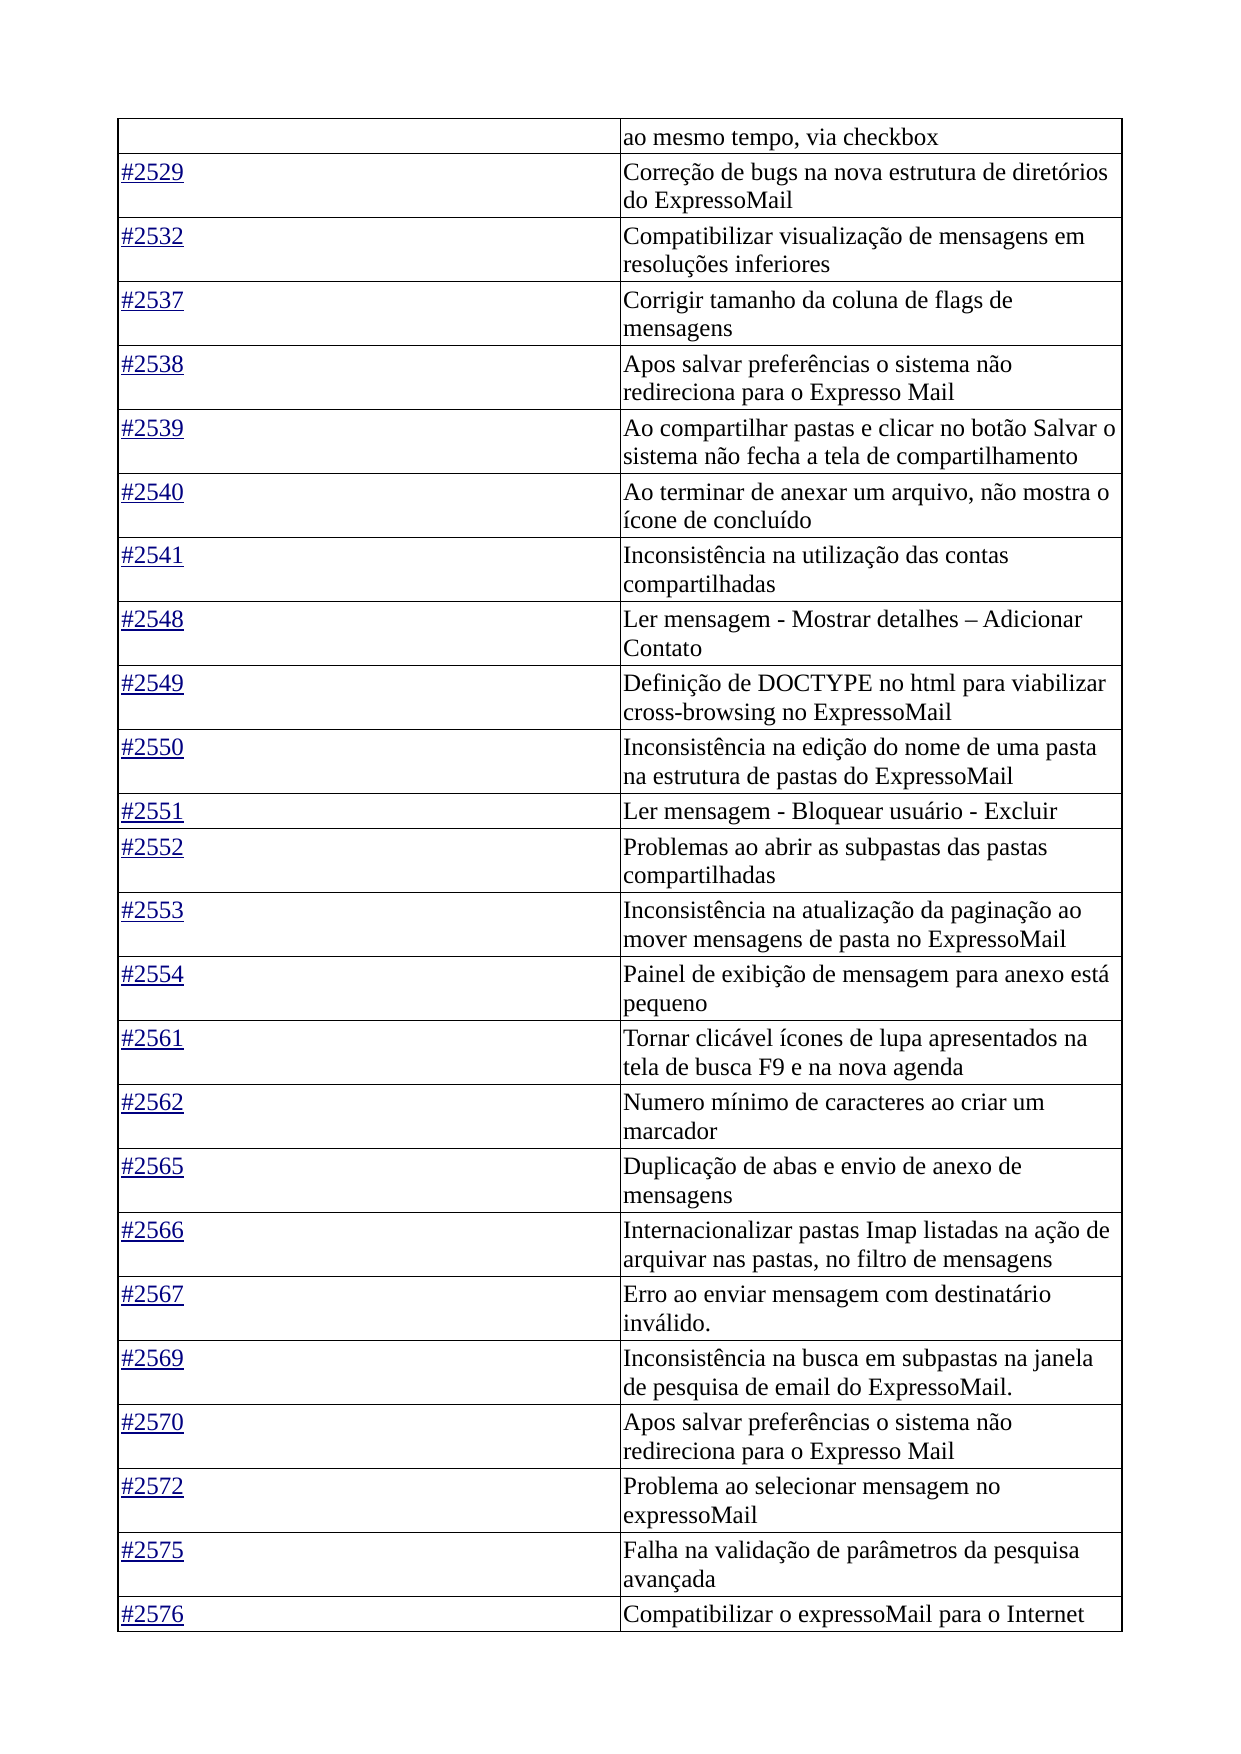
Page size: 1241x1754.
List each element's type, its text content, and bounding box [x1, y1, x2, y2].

table_cell #2576 [119, 1597, 620, 1631]
table_cell #2549 [119, 666, 620, 729]
table_cell Erro ao enviar mensagem com destinatário inválido. [621, 1277, 1121, 1340]
table_cell Falha na validação de parâmetros da pesquisa avançada [621, 1533, 1121, 1596]
table_cell #2553 [119, 893, 620, 956]
table_cell Correção de bugs na nova estrutura de diretórios do ExpressoMail [621, 154, 1121, 217]
table_cell Problema ao selecionar mensagem no expressoMail [621, 1469, 1121, 1532]
table_cell Definição de DOCTYPE no html para viabilizar cross-browsing no ExpressoMail [621, 666, 1121, 729]
table_cell #2539 [119, 410, 620, 473]
table_cell #2550 [119, 730, 620, 793]
table_cell Duplicação de abas e envio de anexo de mensagens [621, 1149, 1121, 1212]
table_cell #2572 [119, 1469, 620, 1532]
table_cell #2532 [119, 218, 620, 281]
table_cell [119, 119, 620, 153]
table_cell #2551 [119, 794, 620, 828]
table_cell Apos salvar preferências o sistema não redireciona para o Expresso Mail [621, 1405, 1121, 1468]
table_cell #2566 [119, 1213, 620, 1276]
table_cell #2570 [119, 1405, 620, 1468]
table_cell #2540 [119, 474, 620, 537]
table_cell #2541 [119, 538, 620, 601]
table_cell #2567 [119, 1277, 620, 1340]
table_cell #2529 [119, 154, 620, 217]
table_cell #2561 [119, 1021, 620, 1084]
table_cell Ao compartilhar pastas e clicar no botão Salvar o sistema não fecha a tela de compartilhamento [621, 410, 1121, 473]
table_cell Corrigir tamanho da coluna de flags de mensagens [621, 282, 1121, 345]
table_cell Internacionalizar pastas Imap listadas na ação de arquivar nas pastas, no filtro de mensagens [621, 1213, 1121, 1276]
table_cell Tornar clicável ícones de lupa apresentados na tela de busca F9 e na nova agenda [621, 1021, 1121, 1084]
table_cell #2552 [119, 829, 620, 892]
table_cell Problemas ao abrir as subpastas das pastas compartilhadas [621, 829, 1121, 892]
table_cell Painel de exibição de mensagem para anexo está pequeno [621, 957, 1121, 1020]
table_cell Compatibilizar visualização de mensagens em resoluções inferiores [621, 218, 1121, 281]
table_cell Numero mínimo de caracteres ao criar um marcador [621, 1085, 1121, 1148]
table_cell #2554 [119, 957, 620, 1020]
table_cell Compatibilizar o expressoMail para o Internet [621, 1597, 1121, 1631]
table_cell Ao terminar de anexar um arquivo, não mostra o ícone de concluído [621, 474, 1121, 537]
table_cell Inconsistência na busca em subpastas na janela de pesquisa de email do ExpressoMail. [621, 1341, 1121, 1404]
table_cell Apos salvar preferências o sistema não redireciona para o Expresso Mail [621, 346, 1121, 409]
table_cell #2548 [119, 602, 620, 665]
table_cell Inconsistência na utilização das contas compartilhadas [621, 538, 1121, 601]
table_cell #2569 [119, 1341, 620, 1404]
table_cell Ler mensagem - Bloquear usuário - Excluir [621, 794, 1121, 828]
table_cell #2565 [119, 1149, 620, 1212]
table_cell Inconsistência na atualização da paginação ao mover mensagens de pasta no ExpressoMail [621, 893, 1121, 956]
table_cell #2562 [119, 1085, 620, 1148]
table_cell #2537 [119, 282, 620, 345]
table_cell #2538 [119, 346, 620, 409]
table_cell Ler mensagem - Mostrar detalhes – Adicionar Contato [621, 602, 1121, 665]
table_cell Inconsistência na edição do nome de uma pasta na estrutura de pastas do ExpressoMail [621, 730, 1121, 793]
table_cell #2575 [119, 1533, 620, 1596]
table_cell ao mesmo tempo, via checkbox [621, 119, 1121, 153]
